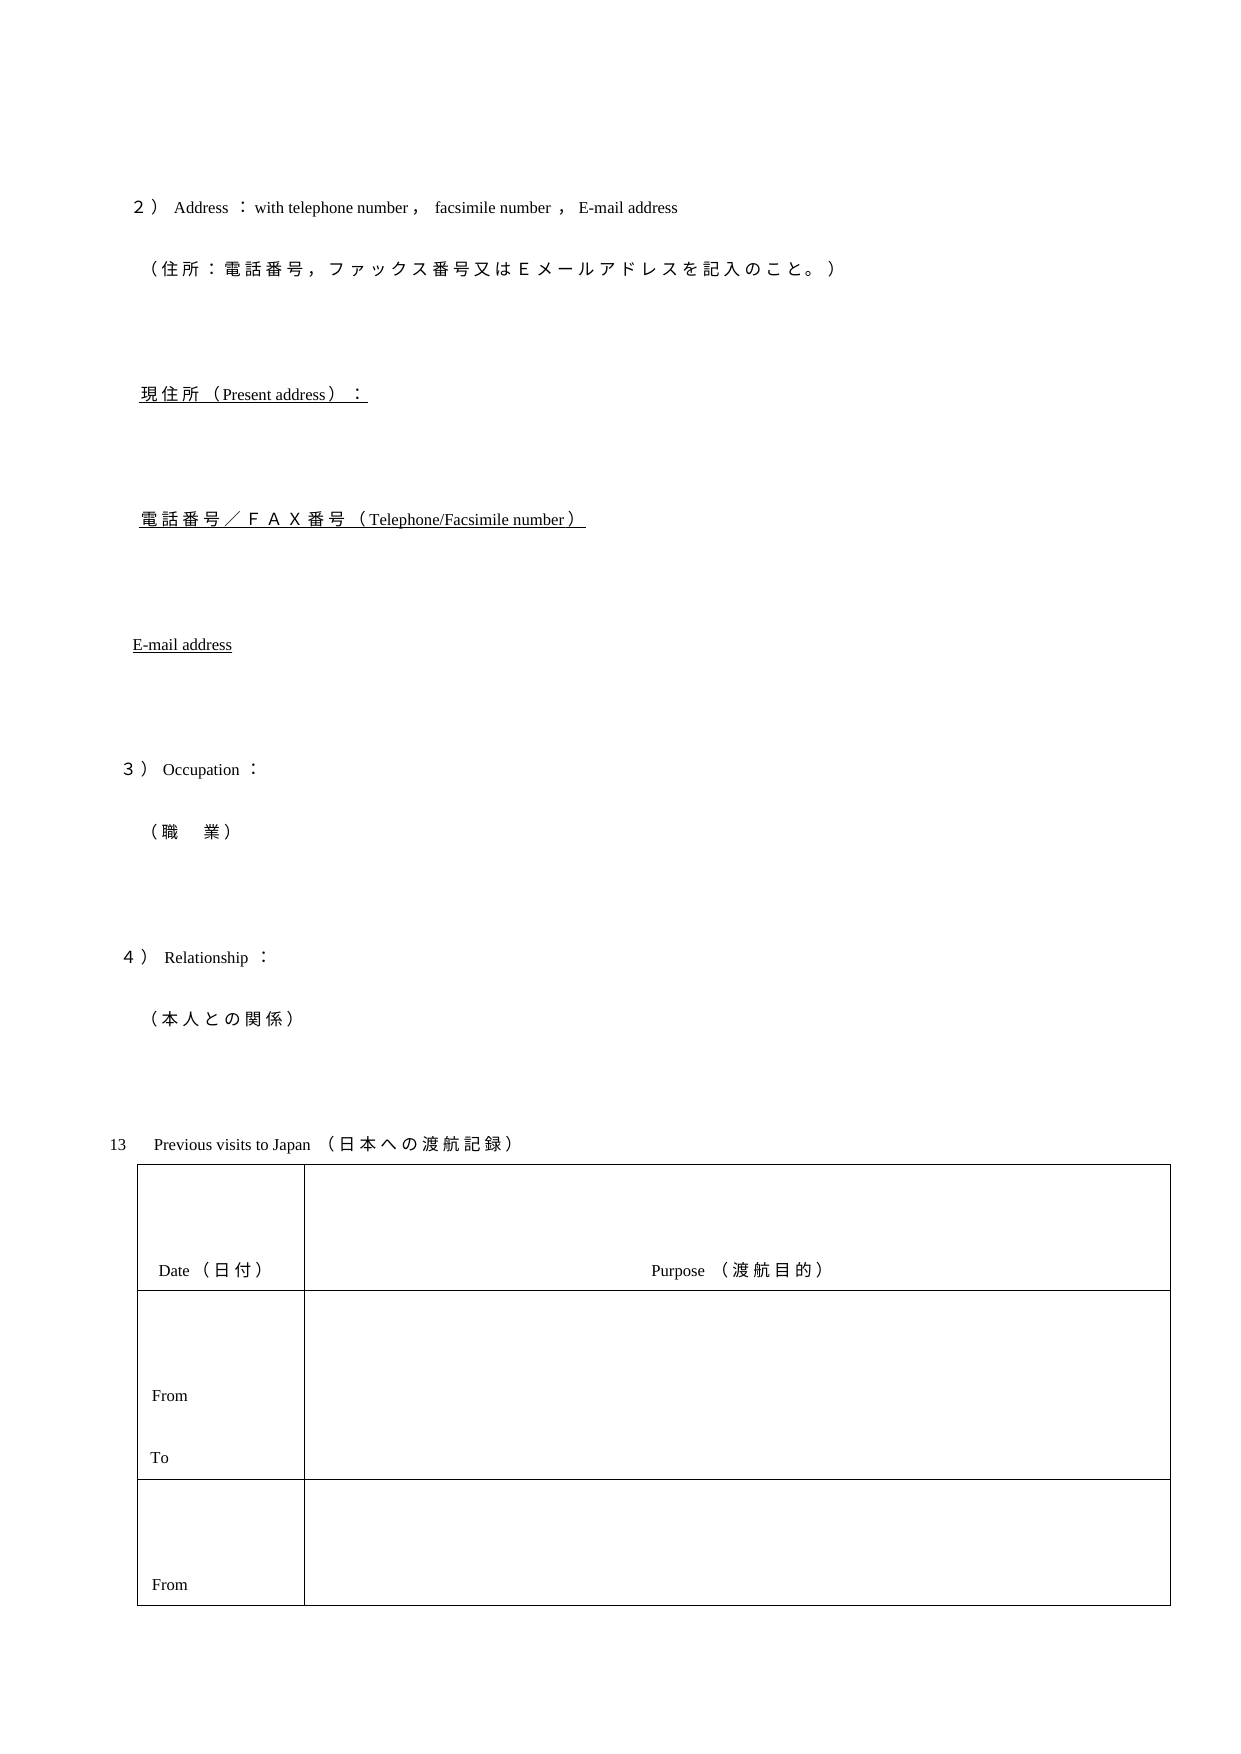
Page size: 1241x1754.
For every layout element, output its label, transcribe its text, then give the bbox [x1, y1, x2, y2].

text 電話番号／ＦＡＸ番号（Telephone/Facsimile number） [107, 477, 1180, 539]
text E-mail address [107, 602, 1180, 664]
table_cell [305, 1480, 1170, 1605]
table_cell From To [138, 1291, 304, 1479]
text 13 Previous visits to Japan（日本への渡航記録） [107, 1102, 1180, 1164]
text 現住所（Present address）： [107, 352, 1180, 414]
table_header Date（日付） [138, 1165, 304, 1290]
table_cell From [138, 1480, 304, 1605]
text （本人との関係） [107, 977, 1180, 1039]
text ２）Address：with telephone number，facsimile number，E-mail address [107, 164, 1180, 227]
text ３）Occupation： [107, 727, 1180, 789]
table_header Purpose（渡航目的） [305, 1165, 1170, 1290]
table_cell [305, 1291, 1170, 1479]
text ４）Relationship： [107, 914, 1180, 977]
text （住所：電話番号，ファックス番号又はＥメールアドレスを記入のこと。） [107, 227, 1180, 289]
text （職 業） [107, 789, 1180, 852]
